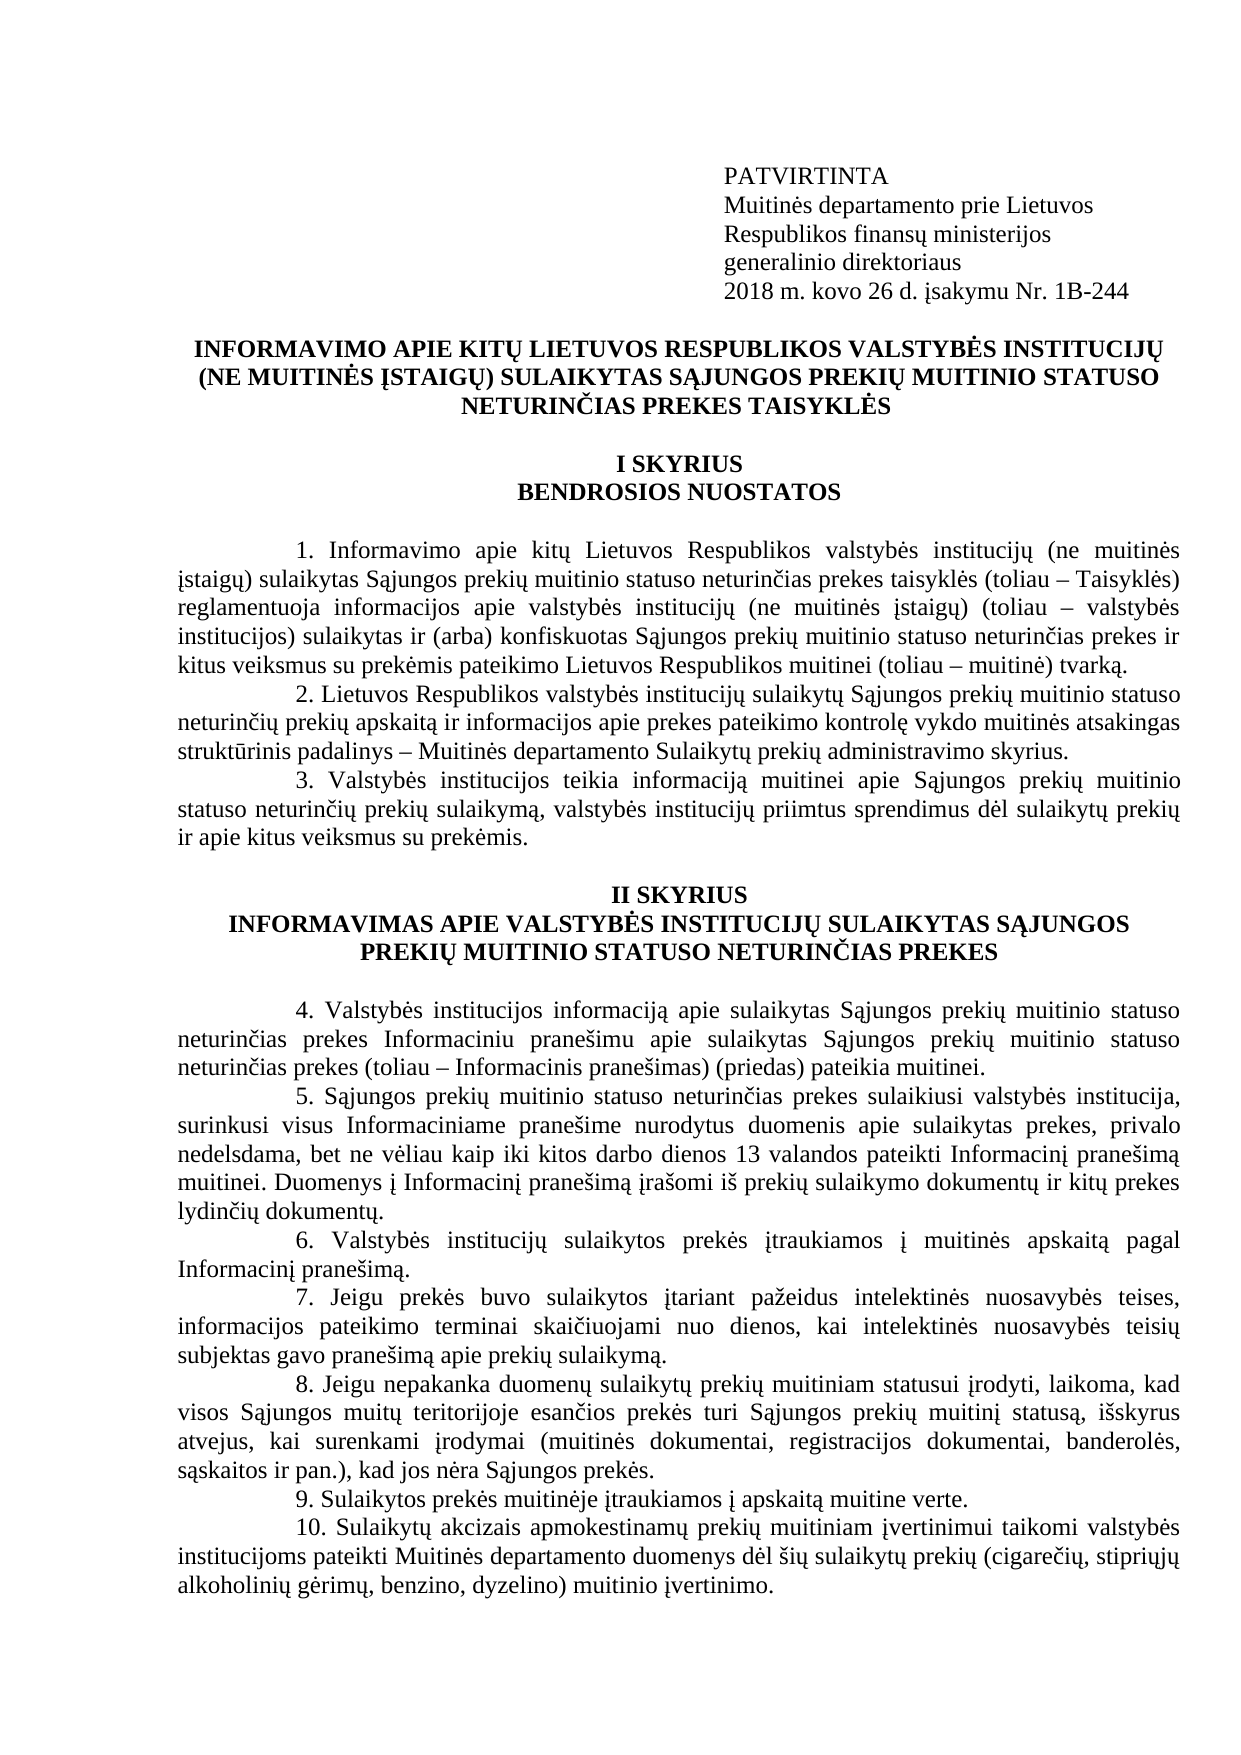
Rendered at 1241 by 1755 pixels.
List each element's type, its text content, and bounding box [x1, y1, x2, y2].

text 4. Valstybės institucijos informaciją apie sulaikytas Sąjungos prekių muitinio statuso neturinčias prekes Informaciniu pranešimu apie sulaikytas Sąjungos prekių muitinio statuso neturinčias prekes (toliau – Informacinis pranešimas) (priedas) pateikia muitinei. [177, 995, 1181, 1081]
text INFORMAVIMO APIE KITŲ LIETUVOS RESPUBLIKOS VALSTYBĖS INSTITUCIJŲ (NE MUITINĖS ĮSTAIGŲ) SULAIKYTAS SĄJUNGOS PREKIŲ MUITINIO STATUSO NETURINČIAS PREKES TAISYKLĖS [177, 334, 1181, 420]
text 10. Sulaikytų akcizais apmokestinamų prekių muitiniam įvertinimui taikomi valstybės institucijoms pateikti Muitinės departamento duomenys dėl šių sulaikytų prekių (cigarečių, stipriųjų alkoholinių gėrimų, benzino, dyzelino) muitinio įvertinimo. [177, 1512, 1181, 1599]
text 9. Sulaikytos prekės muitinėje įtraukiamos į apskaitą muitine verte. [177, 1484, 1181, 1512]
text Muitinės departamento prie Lietuvos [723, 190, 1181, 219]
text 3. Valstybės institucijos teikia informaciją muitinei apie Sąjungos prekių muitinio statuso neturinčių prekių sulaikymą, valstybės institucijų priimtus sprendimus dėl sulaikytų prekių ir apie kitus veiksmus su prekėmis. [177, 765, 1181, 851]
text BENDROSIOS NUOSTATOS [177, 477, 1181, 506]
text Respublikos finansų ministerijos [723, 219, 1181, 247]
text 8. Jeigu nepakanka duomenų sulaikytų prekių muitiniam statusui įrodyti, laikoma, kad visos Sąjungos muitų teritorijoje esančios prekės turi Sąjungos prekių muitinį statusą, išskyrus atvejus, kai surenkami įrodymai (muitinės dokumentai, registracijos dokumentai, banderolės, sąskaitos ir pan.), kad jos nėra Sąjungos prekės. [177, 1369, 1181, 1484]
text 1. Informavimo apie kitų Lietuvos Respublikos valstybės institucijų (ne muitinės įstaigų) sulaikytas Sąjungos prekių muitinio statuso neturinčias prekes taisyklės (toliau – Taisyklės) reglamentuoja informacijos apie valstybės institucijų (ne muitinės įstaigų) (toliau – valstybės institucijos) sulaikytas ir (arba) konfiskuotas Sąjungos prekių muitinio statuso neturinčias prekes ir kitus veiksmus su prekėmis pateikimo Lietuvos Respublikos muitinei (toliau – muitinė) tvarką. [177, 535, 1181, 679]
text II SKYRIUS [177, 880, 1181, 909]
text PATVIRTINTA [723, 161, 1181, 190]
text 6. Valstybės institucijų sulaikytos prekės įtraukiamos į muitinės apskaitą pagal Informacinį pranešimą. [177, 1225, 1181, 1282]
text I SKYRIUS [177, 449, 1181, 477]
text 2018 m. kovo 26 d. įsakymu Nr. 1B-244 [723, 276, 1181, 305]
text INFORMAVIMAS APIE VALSTYBĖS INSTITUCIJŲ SULAIKYTAS SĄJUNGOS PREKIŲ MUITINIO STATUSO NETURINČIAS PREKES [177, 909, 1181, 966]
text 7. Jeigu prekės buvo sulaikytos įtariant pažeidus intelektinės nuosavybės teises, informacijos pateikimo terminai skaičiuojami nuo dienos, kai intelektinės nuosavybės teisių subjektas gavo pranešimą apie prekių sulaikymą. [177, 1282, 1181, 1369]
text 5. Sąjungos prekių muitinio statuso neturinčias prekes sulaikiusi valstybės institucija, surinkusi visus Informaciniame pranešime nurodytus duomenis apie sulaikytas prekes, privalo nedelsdama, bet ne vėliau kaip iki kitos darbo dienos 13 valandos pateikti Informacinį pranešimą muitinei. Duomenys į Informacinį pranešimą įrašomi iš prekių sulaikymo dokumentų ir kitų prekes lydinčių dokumentų. [177, 1081, 1181, 1225]
text 2. Lietuvos Respublikos valstybės institucijų sulaikytų Sąjungos prekių muitinio statuso neturinčių prekių apskaitą ir informacijos apie prekes pateikimo kontrolę vykdo muitinės atsakingas struktūrinis padalinys – Muitinės departamento Sulaikytų prekių administravimo skyrius. [177, 679, 1181, 765]
text generalinio direktoriaus [723, 247, 1181, 276]
